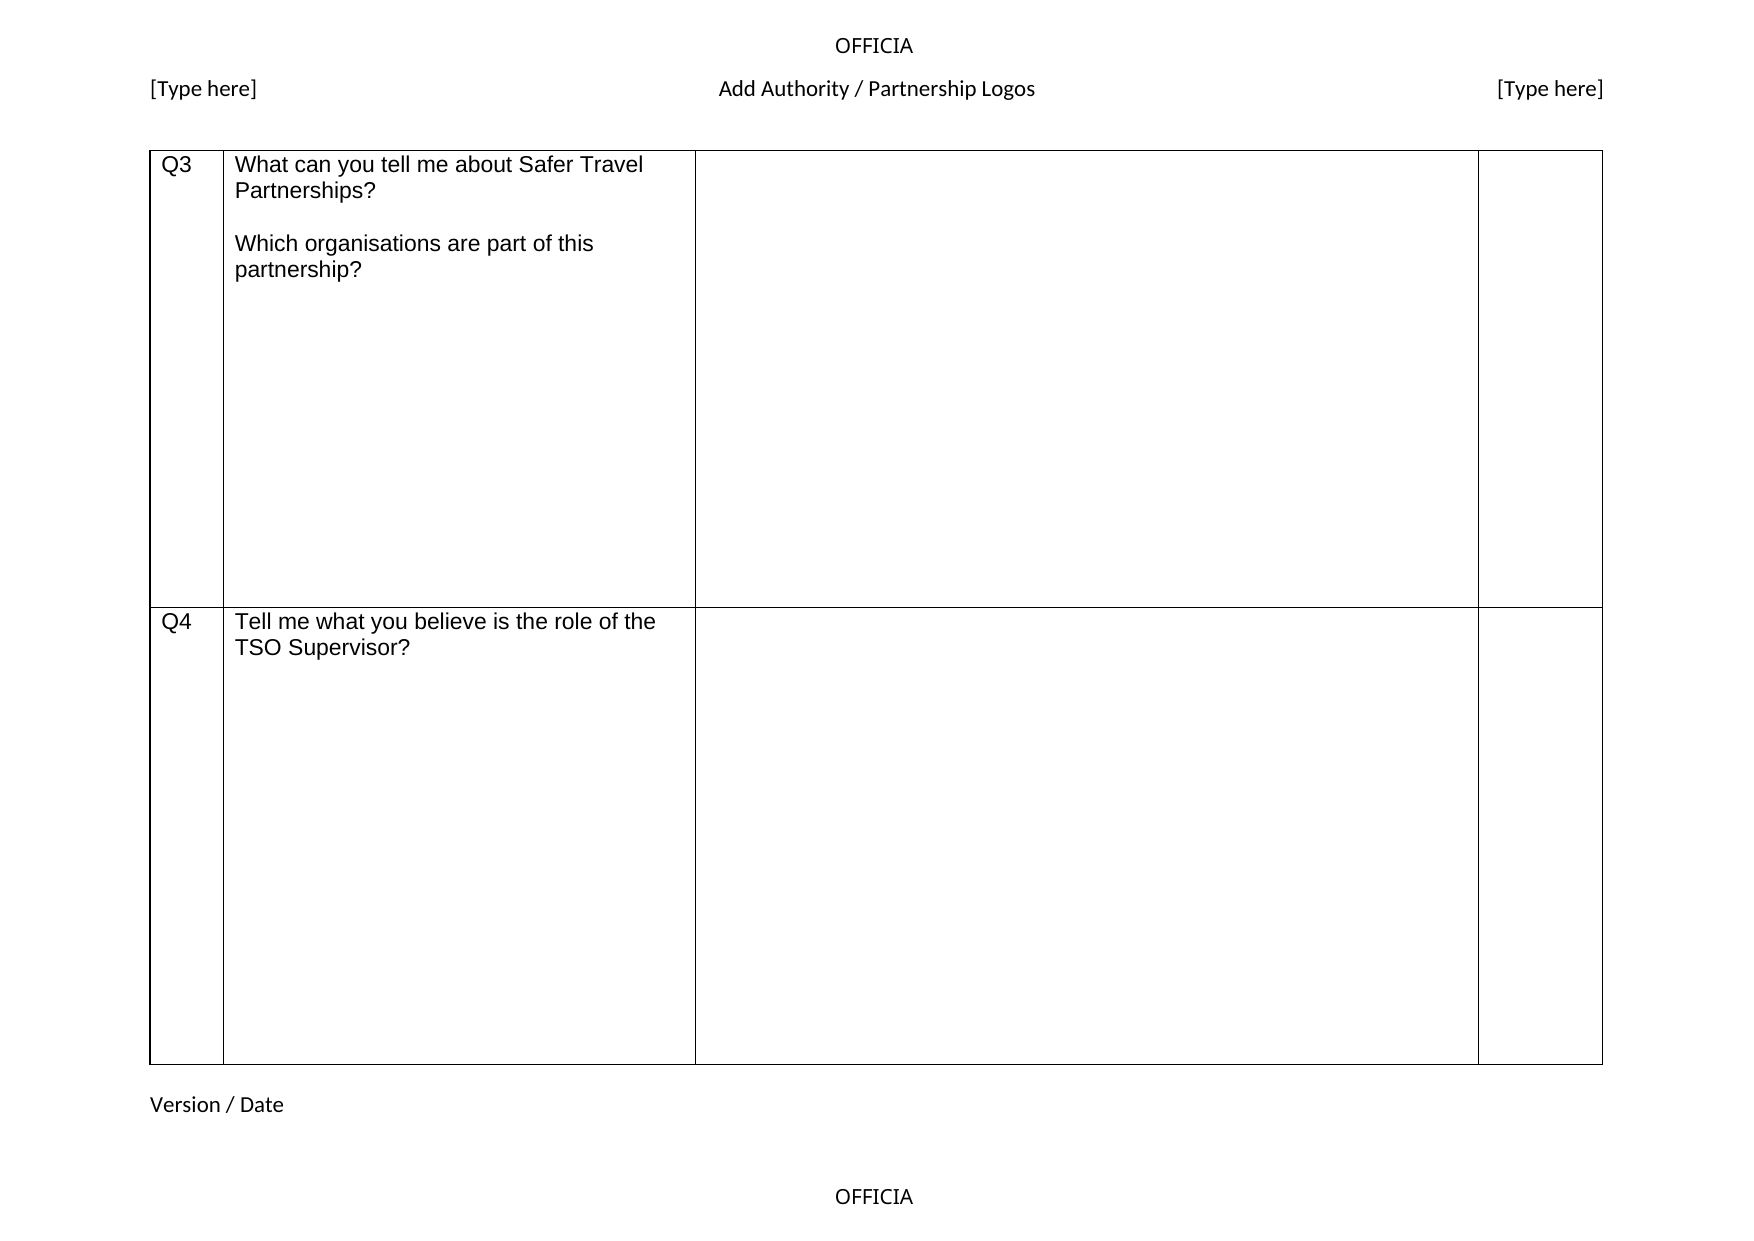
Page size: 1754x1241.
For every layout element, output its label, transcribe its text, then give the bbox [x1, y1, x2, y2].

table_cell [696, 608, 1478, 1063]
table_cell Q3 [151, 151, 223, 607]
table_cell [1479, 608, 1602, 1063]
table_cell [1479, 151, 1602, 607]
table_cell [696, 151, 1478, 607]
table_cell What can you tell me about Safer Travel Partnerships? Which organisations are part of this partnership? [224, 151, 695, 607]
table_cell Q4 [151, 608, 223, 1063]
table_cell Tell me what you believe is the role of the TSO Supervisor? [224, 608, 695, 1063]
